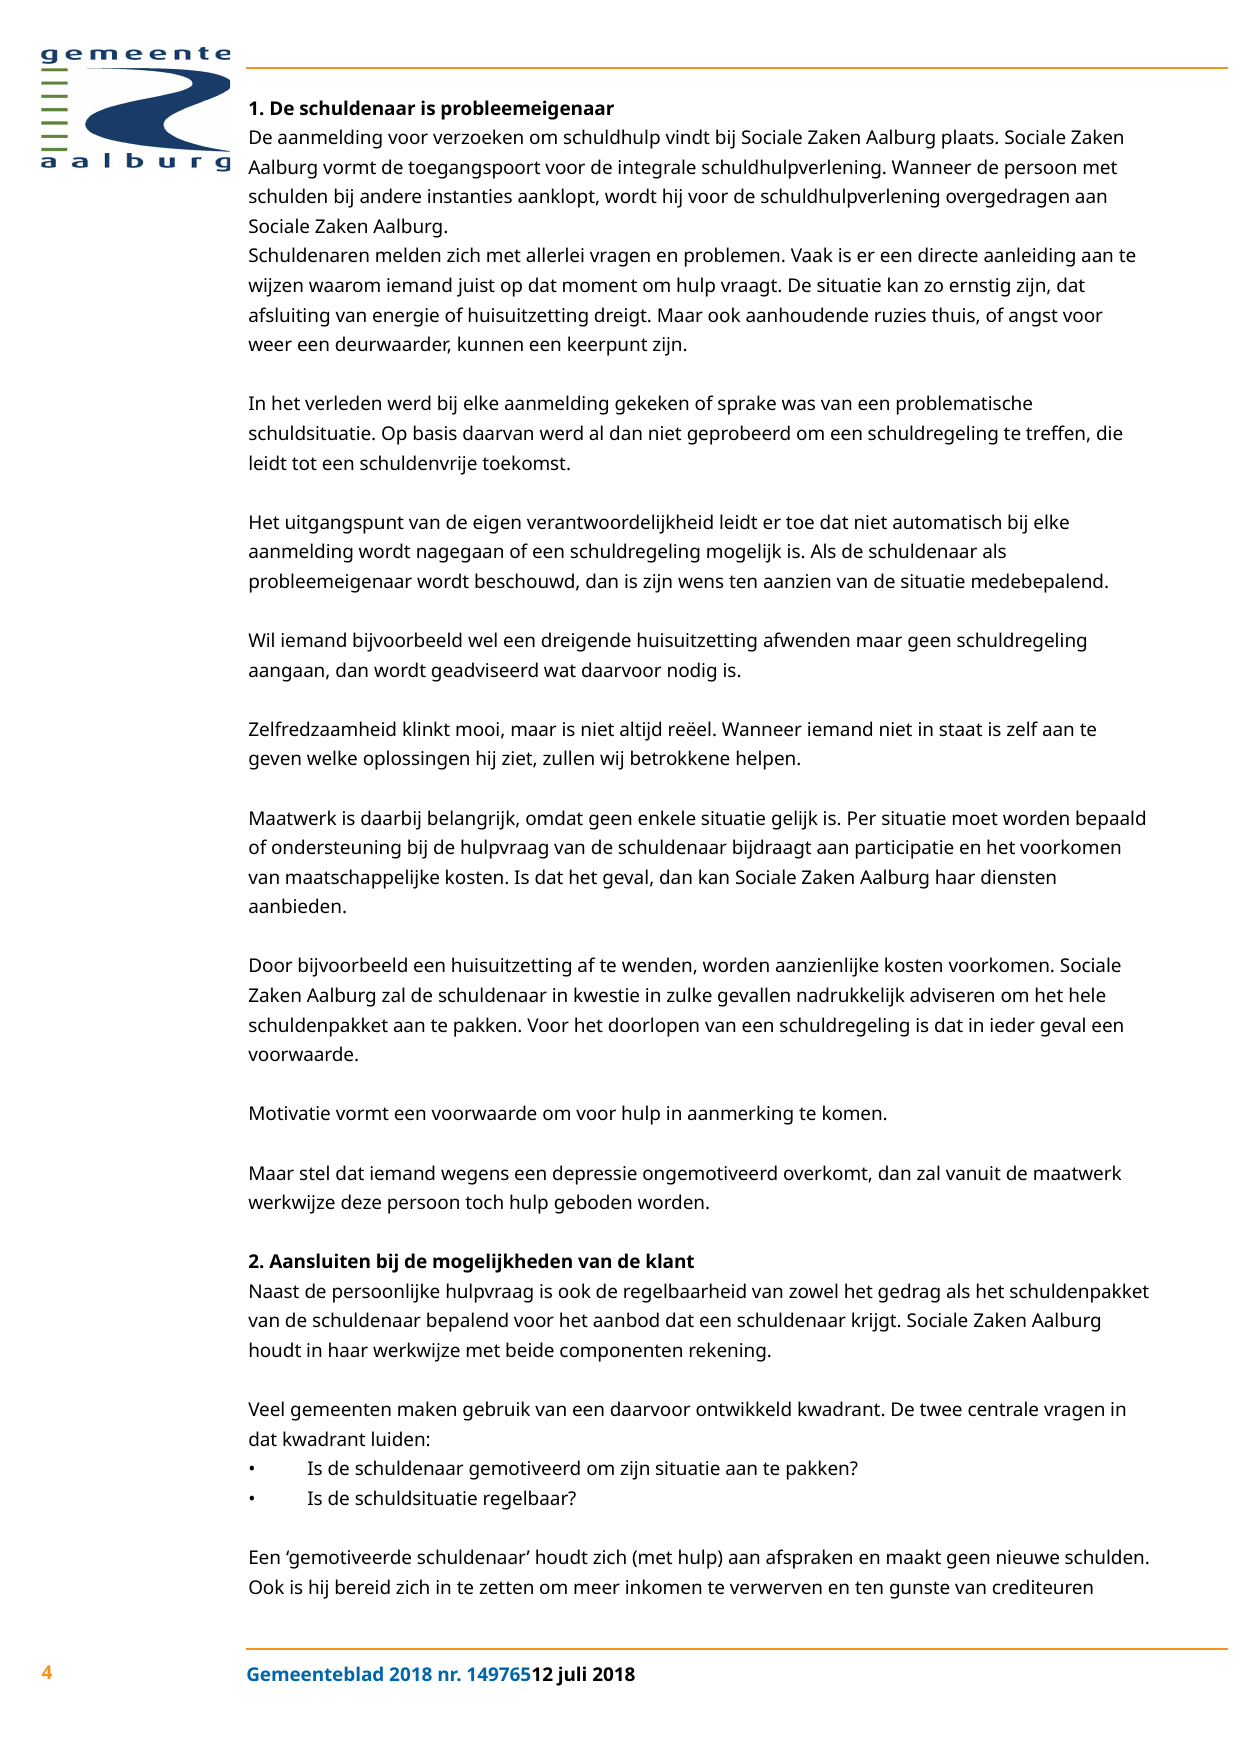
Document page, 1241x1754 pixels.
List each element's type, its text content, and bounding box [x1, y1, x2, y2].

text Motivatie vormt een voorwaarde om voor hulp in aanmerking te komen. [248, 1101, 1152, 1126]
text 2. Aansluiten bij de mogelijkheden van de klant [248, 1248, 1152, 1274]
text Door bijvoorbeeld een huisuitzetting af te wenden, worden aanzienlijke kosten voorkomen. Sociale Zaken Aalburg zal de schuldenaar in kwestie in zulke gevallen nadrukkelijk adviseren om het hele schuldenpakket aan te pakken. Voor het doorlopen van een schuldregeling is dat in ieder geval een voorwaarde. [248, 953, 1152, 1067]
text Een ‘gemotiveerde schuldenaar’ houdt zich (met hulp) aan afspraken en maakt geen nieuwe schulden. Ook is hij bereid zich in te zetten om meer inkomen te verwerven en ten gunste van crediteuren [248, 1544, 1152, 1600]
text Naast de persoonlijke hulpvraag is ook de regelbaarheid van zowel het gedrag als het schuldenpakket van de schuldenaar bepalend voor het aanbod dat een schuldenaar krijgt. Sociale Zaken Aalburg houdt in haar werkwijze met beide componenten rekening. [248, 1278, 1152, 1363]
text 1. De schuldenaar is probleemeigenaar [248, 95, 1152, 121]
text Veel gemeenten maken gebruik van een daarvoor ontwikkeld kwadrant. De twee centrale vragen in dat kwadrant luiden: [248, 1396, 1152, 1452]
text Maatwerk is daarbij belangrijk, omdat geen enkele situatie gelijk is. Per situatie moet worden bepaald of ondersteuning bij de hulpvraag van de schuldenaar bijdraagt aan participatie en het voorkomen van maatschappelijke kosten. Is dat het geval, dan kan Sociale Zaken Aalburg haar diensten aanbieden. [248, 805, 1152, 919]
list Is de schuldsituatie regelbaar? [248, 1485, 1152, 1511]
text Wil iemand bijvoorbeeld wel een dreigende huisuitzetting afwenden maar geen schuldregeling aangaan, dan wordt geadviseerd wat daarvoor nodig is. [248, 627, 1152, 683]
text De aanmelding voor verzoeken om schuldhulp vindt bij Sociale Zaken Aalburg plaats. Sociale Zaken Aalburg vormt de toegangspoort voor de integrale schuldhulpverlening. Wanneer de persoon met schulden bij andere instanties aanklopt, wordt hij voor de schuldhulpverlening overgedragen aan Sociale Zaken Aalburg. [248, 124, 1152, 239]
list Is de schuldenaar gemotiveerd om zijn situatie aan te pakken? [248, 1456, 1152, 1481]
text Zelfredzaamheid klinkt mooi, maar is niet altijd reëel. Wanneer iemand niet in staat is zelf aan te geven welke oplossingen hij ziet, zullen wij betrokkene helpen. [248, 716, 1152, 771]
text Schuldenaren melden zich met allerlei vragen en problemen. Vaak is er een directe aanleiding aan te wijzen waarom iemand juist op dat moment om hulp vraagt. De situatie kan zo ernstig zijn, dat afsluiting van energie of huisuitzetting dreigt. Maar ook aanhoudende ruzies thuis, of angst voor weer een deurwaarder, kunnen een keerpunt zijn. [248, 243, 1152, 357]
text Maar stel dat iemand wegens een depressie ongemotiveerd overkomt, dan zal vanuit de maatwerk werkwijze deze persoon toch hulp geboden worden. [248, 1160, 1152, 1215]
picture [41, 47, 231, 172]
text In het verleden werd bij elke aanmelding gekeken of sprake was van een problematische schuldsituatie. Op basis daarvan werd al dan niet geprobeerd om een schuldregeling te treffen, die leidt tot een schuldenvrije toekomst. [248, 391, 1152, 476]
text Het uitgangspunt van de eigen verantwoordelijkheid leidt er toe dat niet automatisch bij elke aanmelding wordt nagegaan of een schuldregeling mogelijk is. Als de schuldenaar als probleemeigenaar wordt beschouwd, dan is zijn wens ten aanzien van de situatie medebepalend. [248, 509, 1152, 594]
